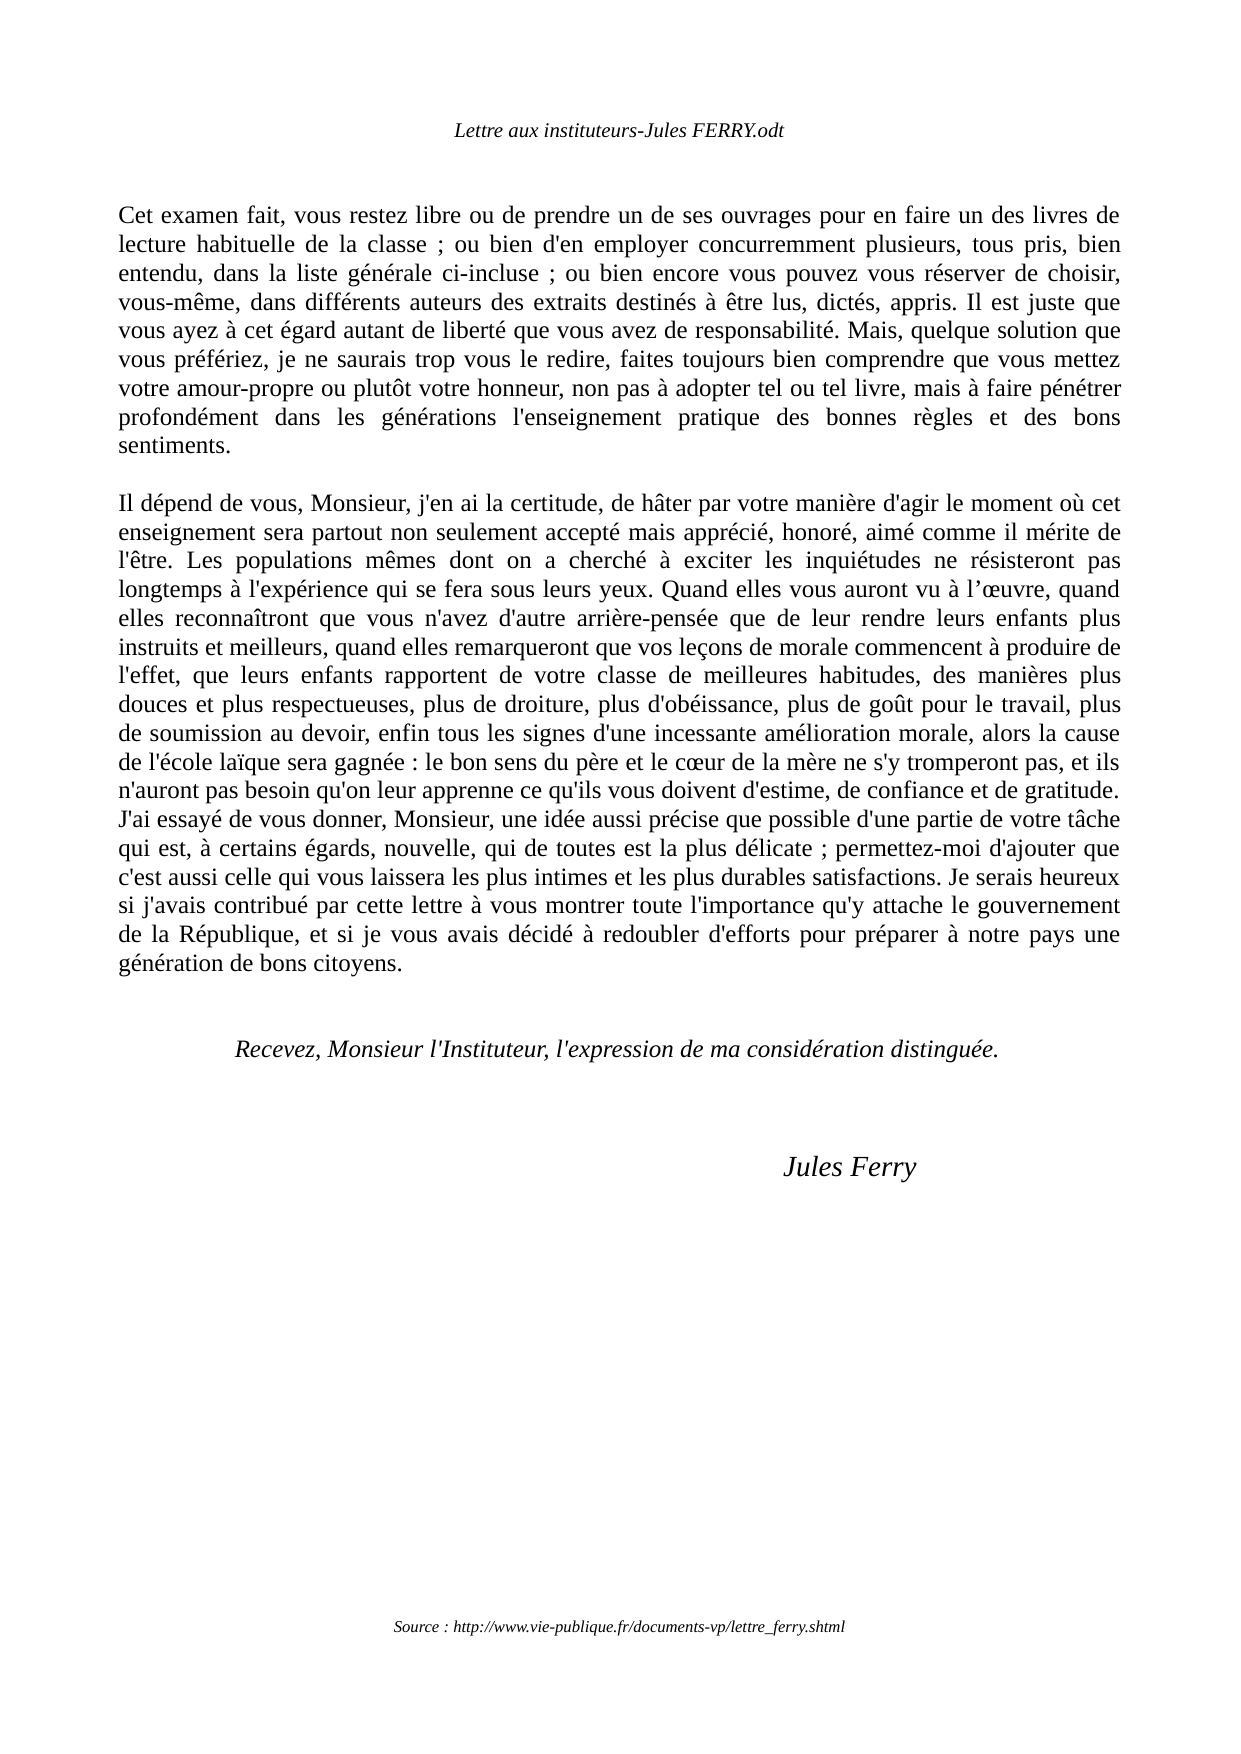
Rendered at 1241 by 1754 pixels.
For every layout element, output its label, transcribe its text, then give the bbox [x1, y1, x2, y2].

text Jules Ferry [783, 1149, 1122, 1183]
text Recevez, Monsieur l'Instituteur, l'expression de ma considération distinguée. [118, 1034, 1122, 1063]
text Cet examen fait, vous restez libre ou de prendre un de ses ouvrages pour en faire un des livres de lecture habituelle de la classe ; ou bien d'en employer concurremment plusieurs, tous pris, bien entendu, dans la liste générale ci-incluse ; ou bien encore vous pouvez vous réserver de choisir, vous-même, dans différents auteurs des extraits destinés à être lus, dictés, appris. Il est juste que vous ayez à cet égard autant de liberté que vous avez de responsabilité. Mais, quelque solution que vous préfériez, je ne saurais trop vous le redire, faites toujours bien comprendre que vous mettez votre amour-propre ou plutôt votre honneur, non pas à adopter tel ou tel livre, mais à faire pénétrer profondément dans les générations l'enseignement pratique des bonnes règles et des bons sentiments. [118, 200, 1122, 459]
text J'ai essayé de vous donner, Monsieur, une idée aussi précise que possible d'une partie de votre tâche qui est, à certains égards, nouvelle, qui de toutes est la plus délicate ; permettez-moi d'ajouter que c'est aussi celle qui vous laissera les plus intimes et les plus durables satisfactions. Je serais heureux si j'avais contribué par cette lettre à vous montrer toute l'importance qu'y attache le gouvernement de la République, et si je vous avais décidé à redoubler d'efforts pour préparer à notre pays une génération de bons citoyens. [118, 804, 1122, 977]
text Il dépend de vous, Monsieur, j'en ai la certitude, de hâter par votre manière d'agir le moment où cet enseignement sera partout non seulement accepté mais apprécié, honoré, aimé comme il mérite de l'être. Les populations mêmes dont on a cherché à exciter les inquiétudes ne résisteront pas longtemps à l'expérience qui se fera sous leurs yeux. Quand elles vous auront vu à l’œuvre, quand elles reconnaîtront que vous n'avez d'autre arrière-pensée que de leur rendre leurs enfants plus instruits et meilleurs, quand elles remarqueront que vos leçons de morale commencent à produire de l'effet, que leurs enfants rapportent de votre classe de meilleures habitudes, des manières plus douces et plus respectueuses, plus de droiture, plus d'obéissance, plus de goût pour le travail, plus de soumission au devoir, enfin tous les signes d'une incessante amélioration morale, alors la cause de l'école laïque sera gagnée : le bon sens du père et le cœur de la mère ne s'y tromperont pas, et ils n'auront pas besoin qu'on leur apprenne ce qu'ils vous doivent d'estime, de confiance et de gratitude. [118, 488, 1122, 804]
